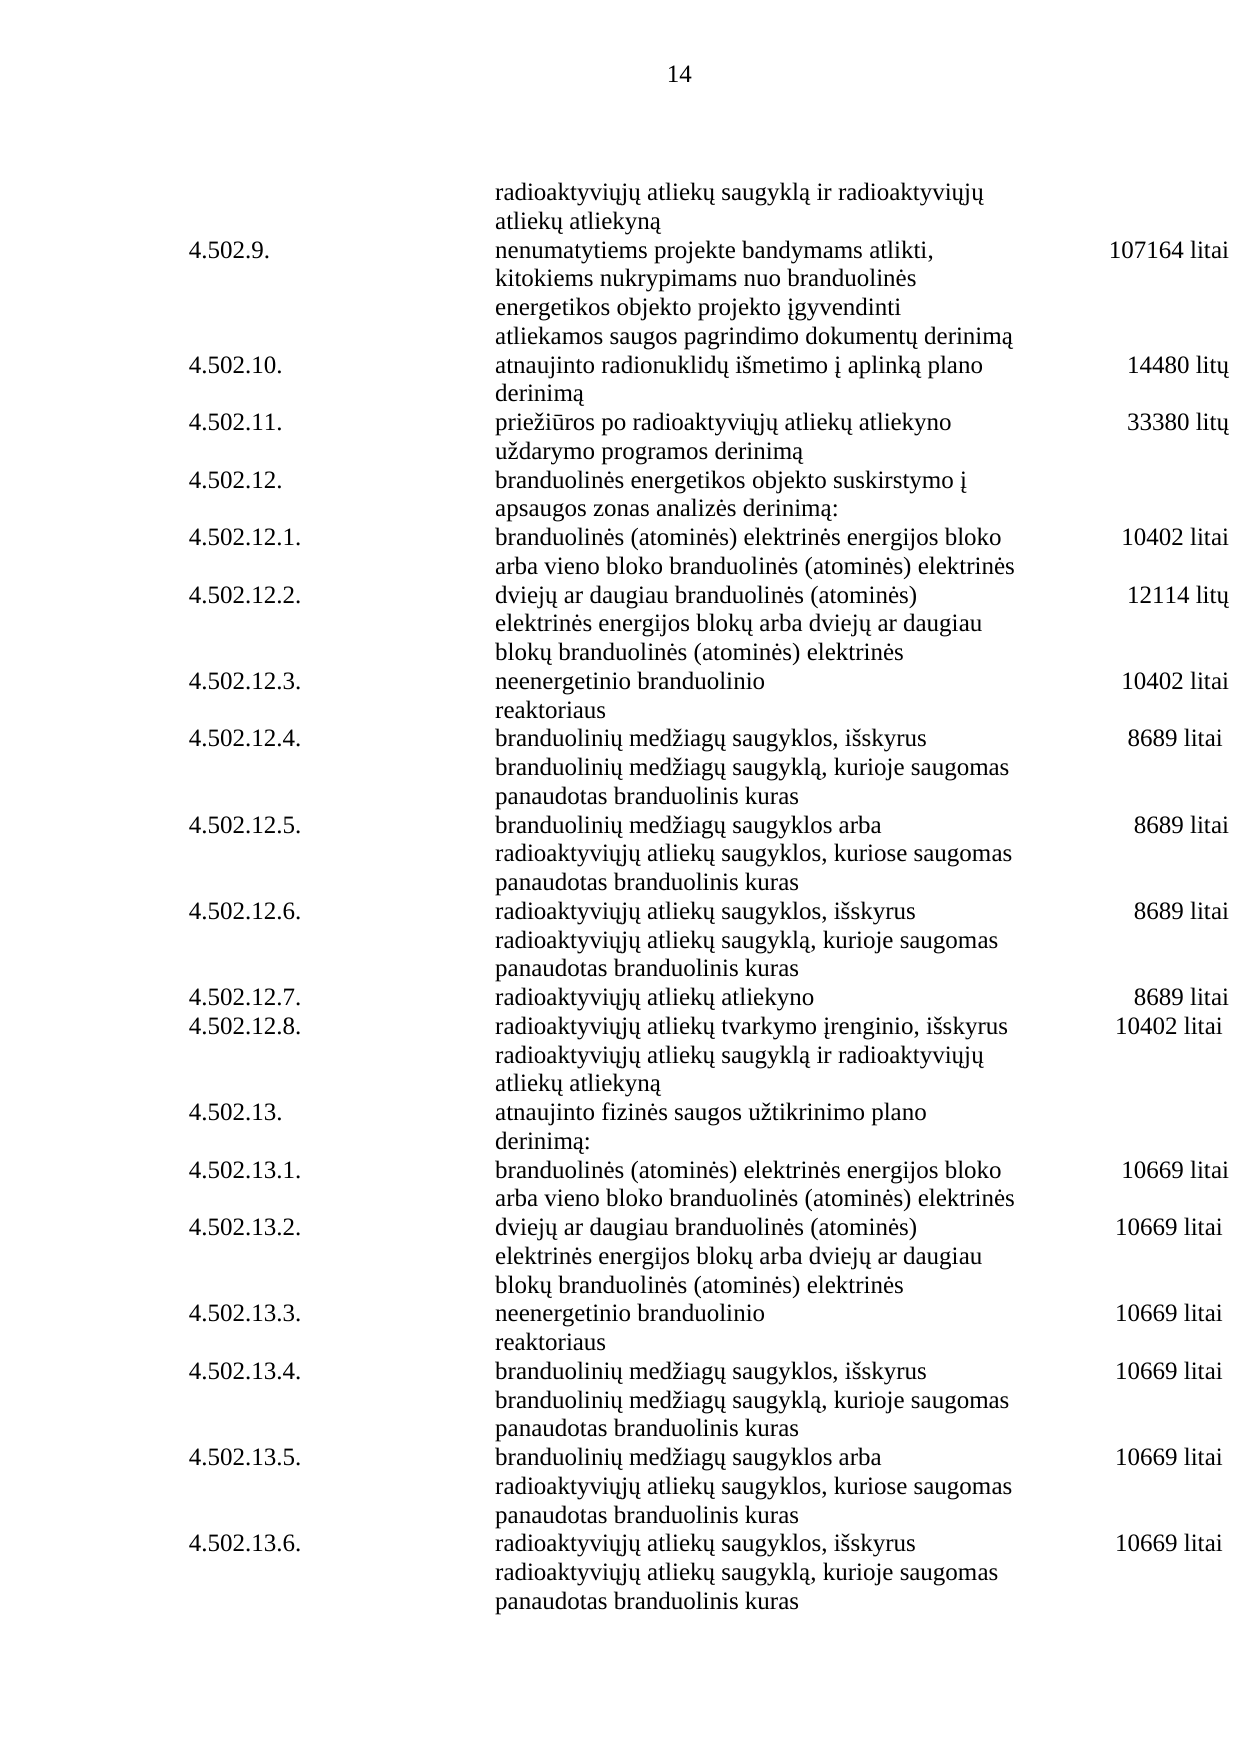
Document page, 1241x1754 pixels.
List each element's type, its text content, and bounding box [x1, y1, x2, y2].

table_cell 107164 litai [1015, 235, 1240, 350]
table_cell 10402 litai [1015, 666, 1240, 723]
table_cell 4.502.13.3. [177, 1299, 484, 1356]
table_cell 8689 litai [1015, 724, 1240, 810]
table_cell atnaujinto radionuklidų išmetimo į aplinką plano derinimą [484, 350, 1015, 407]
table_cell dviejų ar daugiau branduolinės (atominės) elektrinės energijos blokų arba dviejų ar daugiau blokų branduolinės (atominės) elektrinės [484, 1212, 1015, 1298]
table_cell branduolinės (atominės) elektrinės energijos bloko arba vieno bloko branduolinės (atominės) elektrinės [484, 522, 1015, 580]
table_cell branduolinių medžiagų saugyklos arba radioaktyviųjų atliekų saugyklos, kuriose saugomas panaudotas branduolinis kuras [484, 1442, 1015, 1528]
table_cell 12114 litų [1015, 580, 1240, 666]
table_cell 4.502.10. [177, 350, 484, 407]
table_cell radioaktyviųjų atliekų atliekyno [484, 982, 1015, 1011]
table_cell [1015, 465, 1240, 522]
table_cell 4.502.13.1. [177, 1155, 484, 1212]
table_cell 10402 litai [1015, 1011, 1240, 1097]
table_cell radioaktyviųjų atliekų saugyklą ir radioaktyviųjų atliekų atliekyną [484, 177, 1015, 235]
table_cell 4.502.12.8. [177, 1011, 484, 1097]
table_cell radioaktyviųjų atliekų tvarkymo įrenginio, išskyrus radioaktyviųjų atliekų saugyklą ir radioaktyviųjų atliekų atliekyną [484, 1011, 1015, 1097]
table_cell 33380 litų [1015, 407, 1240, 465]
table_cell 10669 litai [1015, 1529, 1240, 1615]
table_cell atnaujinto fizinės saugos užtikrinimo plano derinimą: [484, 1097, 1015, 1155]
table_cell 10669 litai [1015, 1299, 1240, 1356]
table_cell 10669 litai [1015, 1212, 1240, 1298]
table_cell 10669 litai [1015, 1155, 1240, 1212]
table_cell 4.502.9. [177, 235, 484, 350]
table_cell 4.502.13.4. [177, 1356, 484, 1442]
table_cell 4.502.12.2. [177, 580, 484, 666]
table_cell nenumatytiems projekte bandymams atlikti, kitokiems nukrypimams nuo branduolinės energetikos objekto projekto įgyvendinti atliekamos saugos pagrindimo dokumentų derinimą [484, 235, 1015, 350]
table_cell 10669 litai [1015, 1442, 1240, 1528]
table_cell 4.502.12.7. [177, 982, 484, 1011]
table_cell 4.502.13.5. [177, 1442, 484, 1528]
table_cell [1015, 177, 1240, 235]
table_cell branduolinių medžiagų saugyklos, išskyrus branduolinių medžiagų saugyklą, kurioje saugomas panaudotas branduolinis kuras [484, 1356, 1015, 1442]
table_cell 8689 litai [1015, 982, 1240, 1011]
table_cell 4.502.11. [177, 407, 484, 465]
table_cell 4.502.12.5. [177, 810, 484, 896]
table_cell 8689 litai [1015, 810, 1240, 896]
table_cell 8689 litai [1015, 896, 1240, 982]
table_cell dviejų ar daugiau branduolinės (atominės) elektrinės energijos blokų arba dviejų ar daugiau blokų branduolinės (atominės) elektrinės [484, 580, 1015, 666]
table_cell neenergetinio branduolinio reaktoriaus [484, 1299, 1015, 1356]
table_cell branduolinių medžiagų saugyklos, išskyrus branduolinių medžiagų saugyklą, kurioje saugomas panaudotas branduolinis kuras [484, 724, 1015, 810]
table_cell branduolinės (atominės) elektrinės energijos bloko arba vieno bloko branduolinės (atominės) elektrinės [484, 1155, 1015, 1212]
table_cell radioaktyviųjų atliekų saugyklos, išskyrus radioaktyviųjų atliekų saugyklą, kurioje saugomas panaudotas branduolinis kuras [484, 896, 1015, 982]
table_cell neenergetinio branduolinio reaktoriaus [484, 666, 1015, 723]
table_cell 4.502.13.2. [177, 1212, 484, 1298]
table_cell 14480 litų [1015, 350, 1240, 407]
table_cell [1015, 1097, 1240, 1155]
table_cell 4.502.12. [177, 465, 484, 522]
table_cell 4.502.13. [177, 1097, 484, 1155]
table_cell 10669 litai [1015, 1356, 1240, 1442]
table_cell 4.502.12.4. [177, 724, 484, 810]
table_cell branduolinės energetikos objekto suskirstymo į apsaugos zonas analizės derinimą: [484, 465, 1015, 522]
table_cell 4.502.13.6. [177, 1529, 484, 1615]
table_cell radioaktyviųjų atliekų saugyklos, išskyrus radioaktyviųjų atliekų saugyklą, kurioje saugomas panaudotas branduolinis kuras [484, 1529, 1015, 1615]
table_cell branduolinių medžiagų saugyklos arba radioaktyviųjų atliekų saugyklos, kuriose saugomas panaudotas branduolinis kuras [484, 810, 1015, 896]
table_cell [177, 177, 484, 235]
table_cell 4.502.12.1. [177, 522, 484, 580]
table_cell 4.502.12.3. [177, 666, 484, 723]
table_cell priežiūros po radioaktyviųjų atliekų atliekyno uždarymo programos derinimą [484, 407, 1015, 465]
table_cell 4.502.12.6. [177, 896, 484, 982]
table_cell 10402 litai [1015, 522, 1240, 580]
